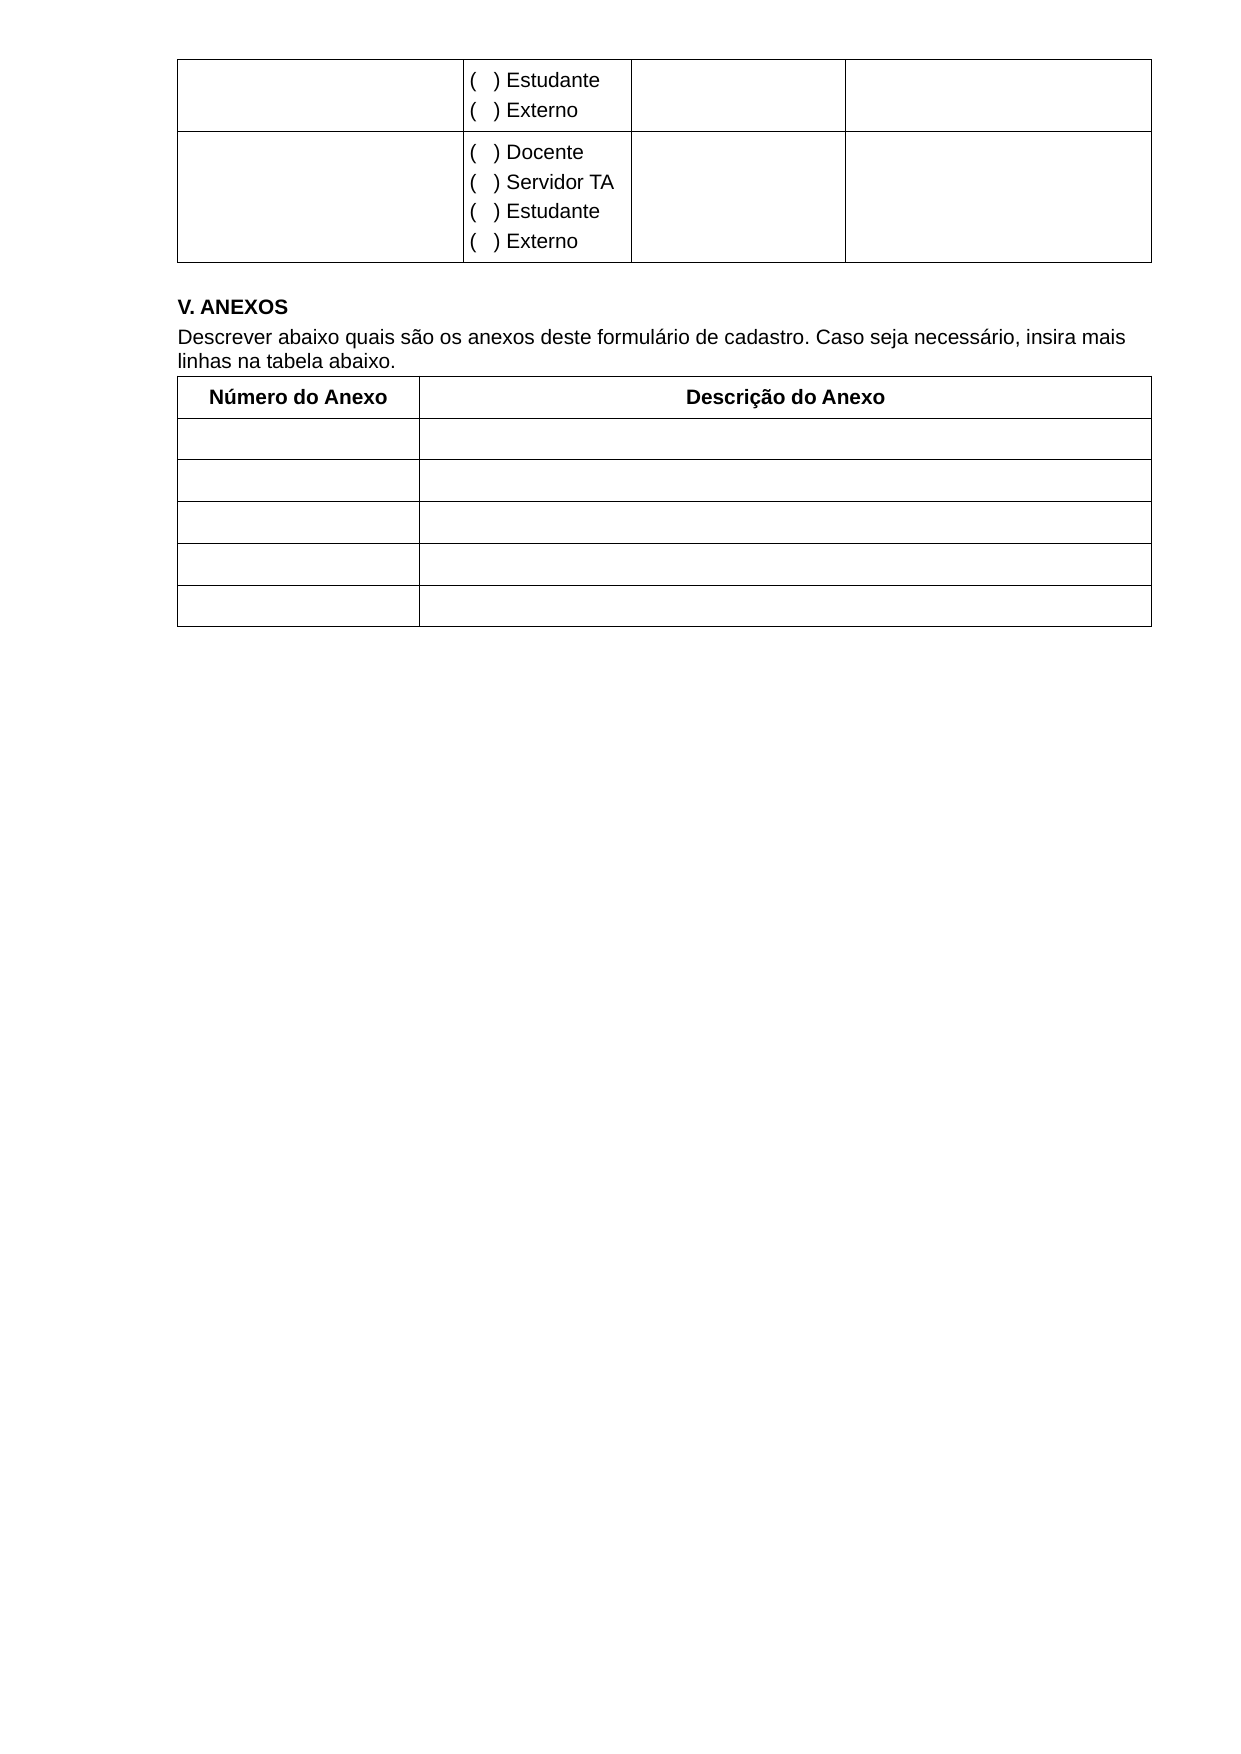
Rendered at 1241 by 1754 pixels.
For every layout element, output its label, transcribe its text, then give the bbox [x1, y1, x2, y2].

table_cell [178, 60, 463, 131]
table_cell [420, 502, 1151, 543]
table_cell ( ) Docente ( ) Servidor TA ( ) Estudante ( ) Externo [464, 132, 631, 262]
table_cell [632, 60, 845, 131]
table_cell [178, 586, 419, 626]
table_cell [178, 419, 419, 459]
table_cell [420, 460, 1151, 501]
table_cell [420, 544, 1151, 584]
table_cell ( ) Estudante ( ) Externo [464, 60, 631, 131]
table_header Descrição do Anexo [420, 377, 1151, 417]
table_cell [846, 132, 1151, 262]
table_header Número do Anexo [178, 377, 419, 417]
table_cell [178, 502, 419, 543]
table_cell [846, 60, 1151, 131]
table_cell [178, 460, 419, 501]
table_cell [420, 586, 1151, 626]
table_cell [178, 544, 419, 584]
text V. ANEXOS [177, 295, 1152, 319]
table_cell [420, 419, 1151, 459]
text Descrever abaixo quais são os anexos deste formulário de cadastro. Caso seja necessário, insira mais linhas na tabela abaixo. [177, 325, 1152, 373]
table_cell [178, 132, 463, 262]
table_cell [632, 132, 845, 262]
